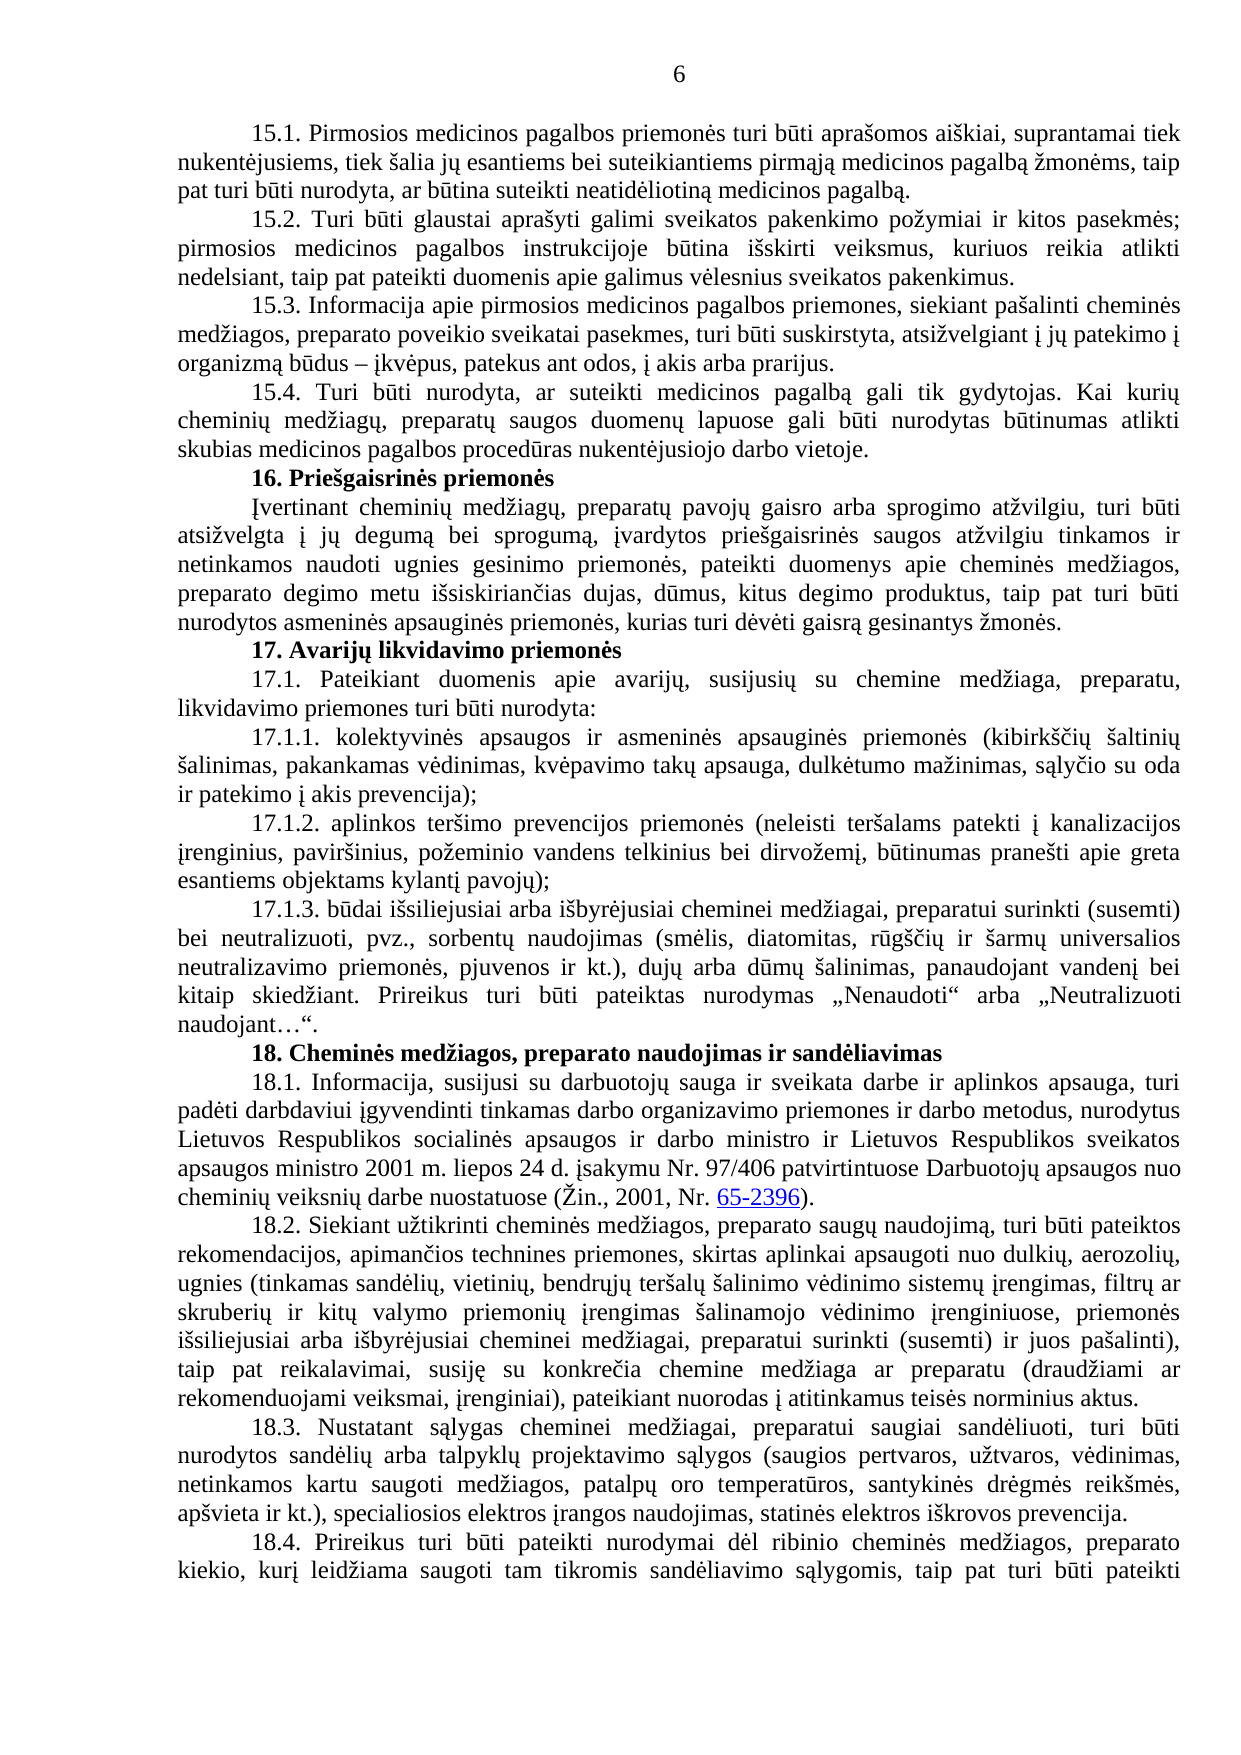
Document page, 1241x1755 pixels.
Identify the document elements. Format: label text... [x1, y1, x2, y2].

text 18.1. informacija, susijusi su darbuotojų sauga ir sveikata darbe ir aplinkos apsauga, turi padėti darbdaviui įgyvendinti tinkamas darbo organizavimo priemones ir darbo metodus, nurodytus Lietuvos Respublikos socialinės apsaugos ir darbo ministro ir Lietuvos Respublikos sveikatos apsaugos ministro 2001 m. liepos 24 d. įsakymu Nr. 97/406 patvirtintuose darbuotojų apsaugos nuo cheminių veiksnių darbe nuostatuose (Žin., 2001, Nr. 65-2396). [177, 1067, 1181, 1211]
text 15.4. Turi būti nurodyta, ar suteikti medicinos pagalbą gali tik gydytojas. Kai kurių cheminių medžiagų, preparatų saugos duomenų lapuose gali būti nurodytas būtinumas atlikti skubias medicinos pagalbos procedūras nukentėjusiojo darbo vietoje. [177, 377, 1181, 463]
text 17.1.1. kolektyvinės apsaugos ir asmeninės apsauginės priemonės (kibirkščių šaltinių šalinimas, pakankamas vėdinimas, kvėpavimo takų apsauga, dulkėtumo mažinimas, sąlyčio su oda ir patekimo į akis prevencija); [177, 722, 1181, 808]
text 17.1.3. būdai išsiliejusiai arba išbyrėjusiai cheminei medžiagai, preparatui surinkti (susemti) bei neutralizuoti, pvz., sorbentų naudojimas (smėlis, diatomitas, rūgščių ir šarmų universalios neutralizavimo priemonės, pjuvenos ir kt.), dujų arba dūmų šalinimas, panaudojant vandenį bei kitaip skiedžiant. Prireikus turi būti pateiktas nurodymas „nenaudoti“ arba „neutralizuoti naudojant…“. [177, 894, 1181, 1038]
text 15.2. Turi būti glaustai aprašyti galimi sveikatos pakenkimo požymiai ir kitos pasekmės; pirmosios medicinos pagalbos instrukcijoje būtina išskirti veiksmus, kuriuos reikia atlikti nedelsiant, taip pat pateikti duomenis apie galimus vėlesnius sveikatos pakenkimus. [177, 204, 1181, 291]
text Įvertinant cheminių medžiagų, preparatų pavojų gaisro arba sprogimo atžvilgiu, turi būti atsižvelgta į jų degumą bei sprogumą, įvardytos priešgaisrinės saugos atžvilgiu tinkamos ir netinkamos naudoti ugnies gesinimo priemonės, pateikti duomenys apie cheminės medžiagos, preparato degimo metu išsiskiriančias dujas, dūmus, kitus degimo produktus, taip pat turi būti nurodytos asmeninės apsauginės priemonės, kurias turi dėvėti gaisrą gesinantys žmonės. [177, 492, 1181, 636]
text 17.1. Pateikiant duomenis apie avarijų, susijusių su chemine medžiaga, preparatu, likvidavimo priemones turi būti nurodyta: [177, 664, 1181, 722]
text 17. Avarijų likvidavimo priemonės [177, 636, 1181, 664]
text 18.2. Siekiant užtikrinti cheminės medžiagos, preparato saugų naudojimą, turi būti pateiktos rekomendacijos, apimančios technines priemones, skirtas aplinkai apsaugoti nuo dulkių, aerozolių, ugnies (tinkamas sandėlių, vietinių, bendrųjų teršalų šalinimo vėdinimo sistemų įrengimas, filtrų ar skruberių ir kitų valymo priemonių įrengimas šalinamojo vėdinimo įrenginiuose, priemonės išsiliejusiai arba išbyrėjusiai cheminei medžiagai, preparatui surinkti (susemti) ir juos pašalinti), taip pat reikalavimai, susiję su konkrečia chemine medžiaga ar preparatu (draudžiami ar rekomenduojami veiksmai, įrenginiai), pateikiant nuorodas į atitinkamus teisės norminius aktus. [177, 1211, 1181, 1412]
text 15.1. Pirmosios medicinos pagalbos priemonės turi būti aprašomos aiškiai, suprantamai tiek nukentėjusiems, tiek šalia jų esantiems bei suteikiantiems pirmąją medicinos pagalbą žmonėms, taip pat turi būti nurodyta, ar būtina suteikti neatidėliotiną medicinos pagalbą. [177, 118, 1181, 204]
text 17.1.2. aplinkos teršimo prevencijos priemonės (neleisti teršalams patekti į kanalizacijos įrenginius, paviršinius, požeminio vandens telkinius bei dirvožemį, būtinumas pranešti apie greta esantiems objektams kylantį pavojų); [177, 808, 1181, 894]
text 16. Priešgaisrinės priemonės [177, 463, 1181, 492]
text 15.3. Informacija apie pirmosios medicinos pagalbos priemones, siekiant pašalinti cheminės medžiagos, preparato poveikio sveikatai pasekmes, turi būti suskirstyta, atsižvelgiant į jų patekimo į organizmą būdus – įkvėpus, patekus ant odos, į akis arba prarijus. [177, 291, 1181, 377]
text 18.4. Prireikus turi būti pateikti nurodymai dėl ribinio cheminės medžiagos, preparato kiekio, kurį leidžiama saugoti tam tikromis sandėliavimo sąlygomis, taip pat turi būti pateikti [177, 1527, 1181, 1584]
text 18.3. Nustatant sąlygas cheminei medžiagai, preparatui saugiai sandėliuoti, turi būti nurodytos sandėlių arba talpyklų projektavimo sąlygos (saugios pertvaros, užtvaros, vėdinimas, netinkamos kartu saugoti medžiagos, patalpų oro temperatūros, santykinės drėgmės reikšmės, apšvieta ir kt.), specialiosios elektros įrangos naudojimas, statinės elektros iškrovos prevencija. [177, 1412, 1181, 1527]
text 18. Cheminės medžiagos, preparato naudojimas ir sandėliavimas [177, 1038, 1181, 1067]
